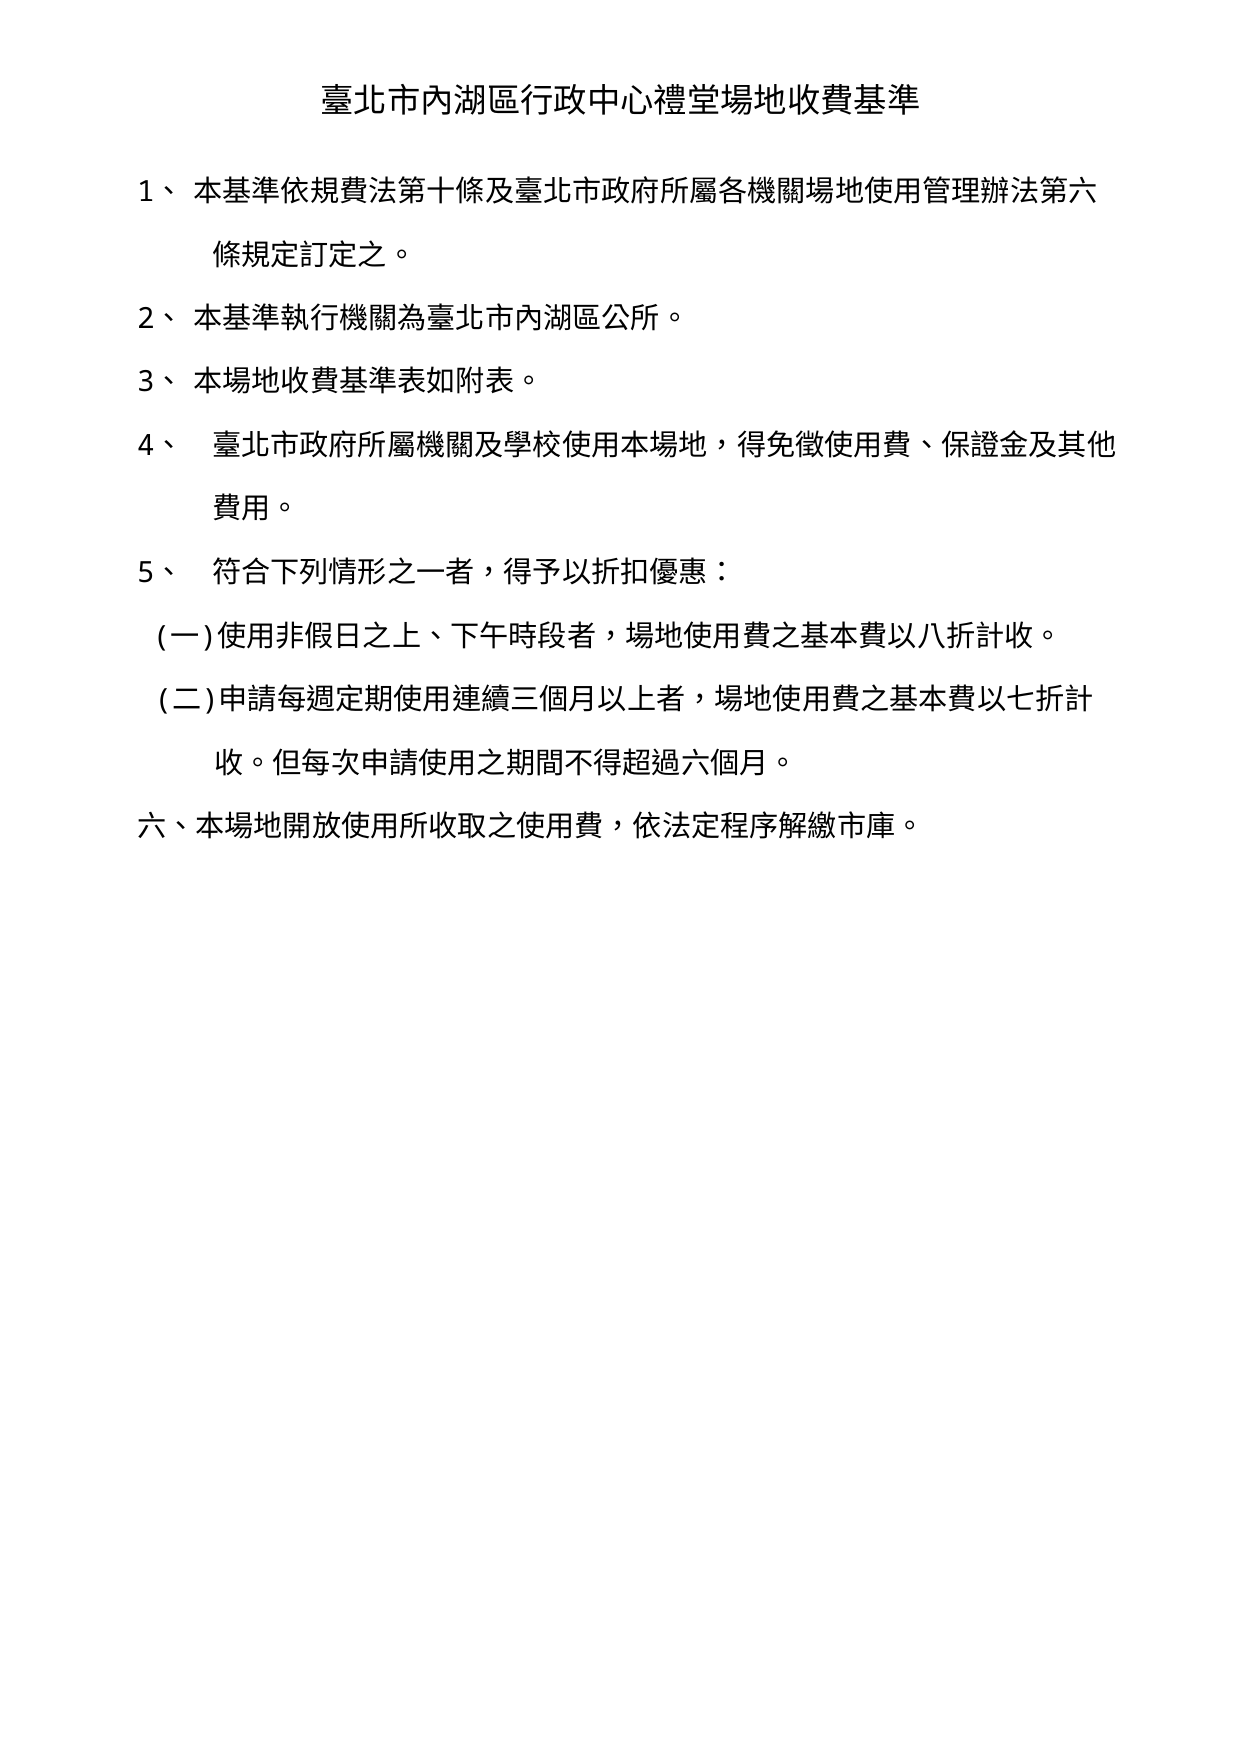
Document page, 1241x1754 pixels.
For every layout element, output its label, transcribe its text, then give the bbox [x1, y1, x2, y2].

list 臺北市政府所屬機關及學校使用本場地，得免徵使用費、保證金及其他費用。 [137, 422, 1122, 527]
text (一)使用非假日之上、下午時段者，場地使用費之基本費以八折計收。 [153, 612, 1122, 654]
list 符合下列情形之一者，得予以折扣優惠： [137, 548, 1122, 591]
text 六、本場地開放使用所收取之使用費，依法定程序解繳市庫。 [137, 803, 1122, 845]
list 本場地收費基準表如附表。 [137, 358, 1122, 400]
text 臺北市內湖區行政中心禮堂場地收費基準 [118, 74, 1122, 122]
list 本基準執行機關為臺北市內湖區公所。 [137, 294, 1122, 337]
list 本基準依規費法第十條及臺北市政府所屬各機關場地使用管理辦法第六條規定訂定之。 [137, 167, 1122, 273]
text (二)申請每週定期使用連續三個月以上者，場地使用費之基本費以七折計收。但每次申請使用之期間不得超過六個月。 [137, 676, 1122, 781]
